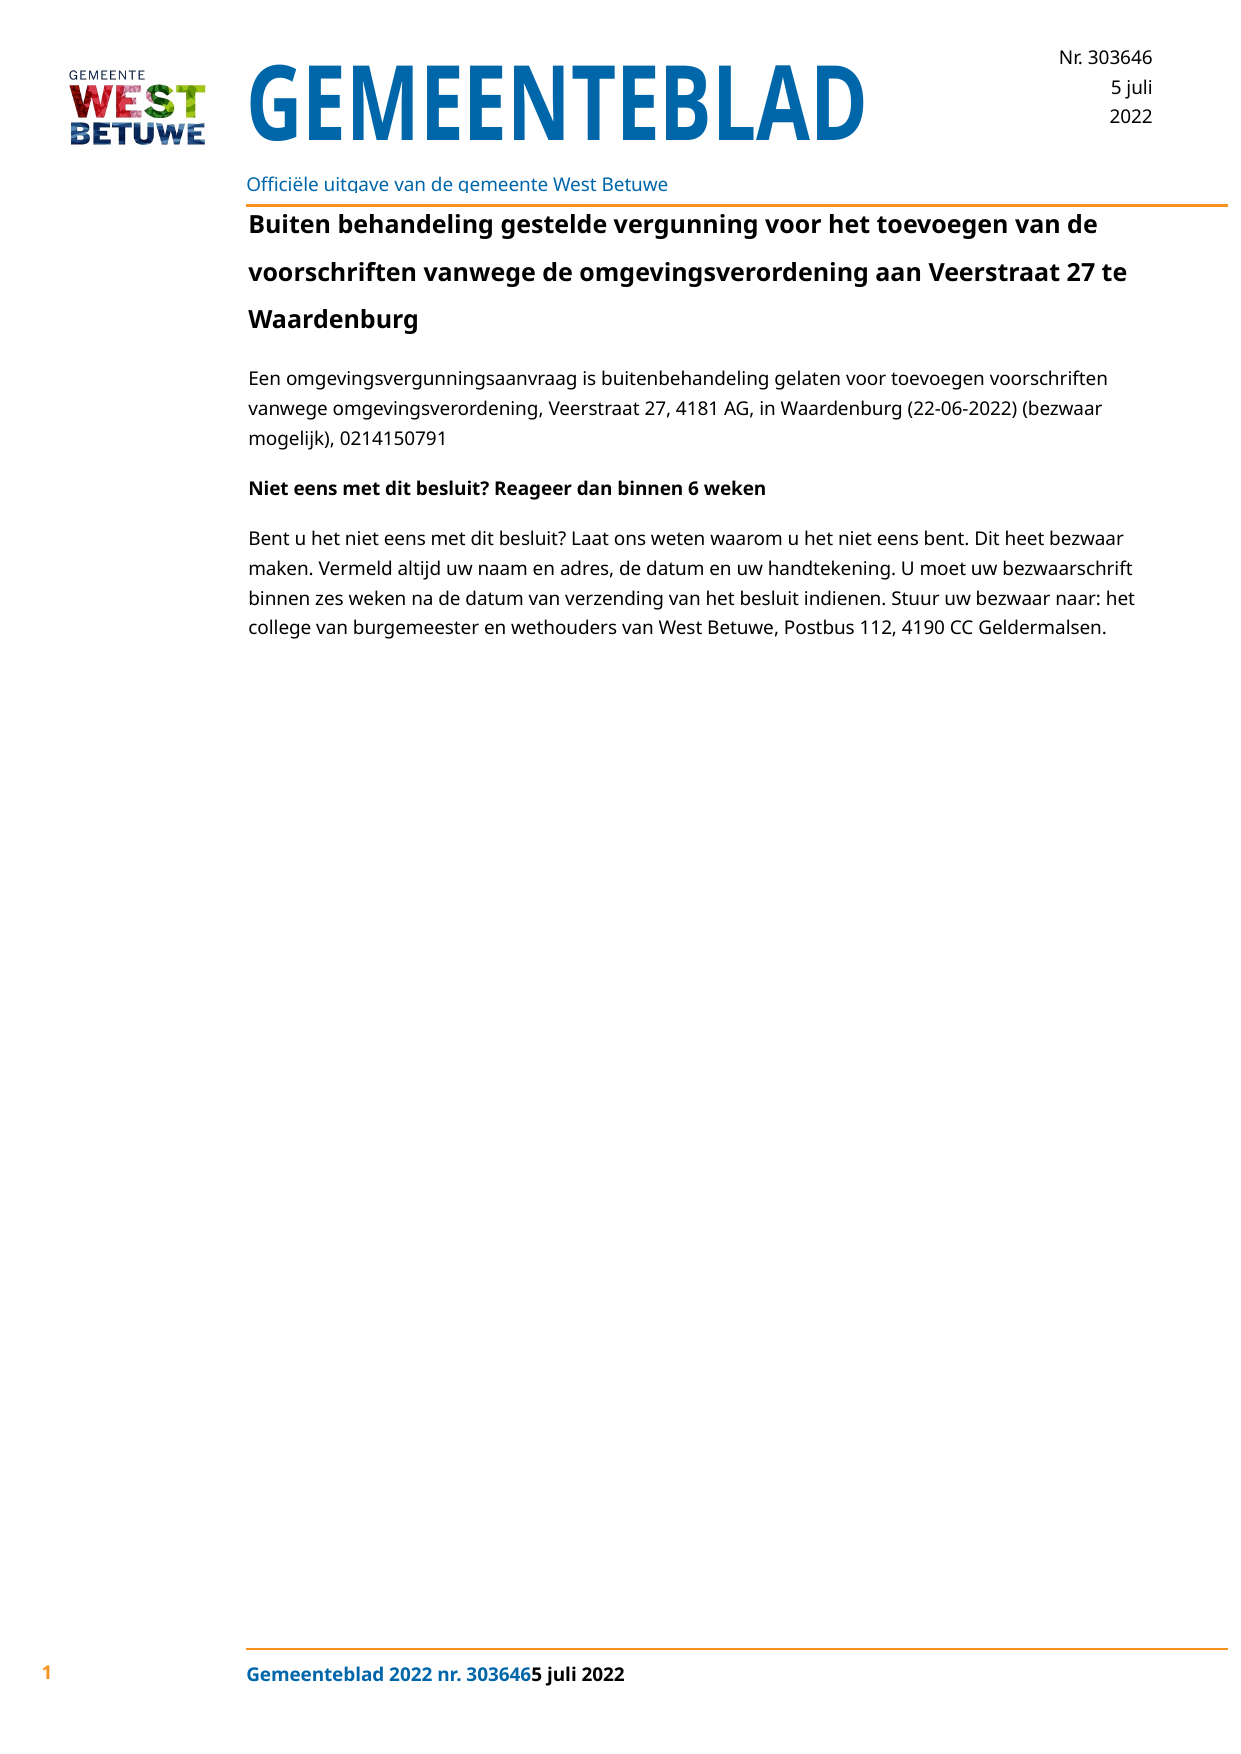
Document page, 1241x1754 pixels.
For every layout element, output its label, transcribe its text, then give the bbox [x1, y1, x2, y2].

picture [41, 47, 231, 172]
text Buiten behandeling gestelde vergunning voor het toevoegen van de voorschriften vanwege de omgevingsverordening aan Veerstraat 27 te Waardenburg [248, 207, 1152, 336]
text Een omgevingsvergunningsaanvraag is buitenbehandeling gelaten voor toevoegen voorschriften vanwege omgevingsverordening, Veerstraat 27, 4181 AG, in Waardenburg (22-06-2022) (bezwaar mogelijk), 0214150791 [248, 366, 1152, 450]
text Bent u het niet eens met dit besluit? Laat ons weten waarom u het niet eens bent. Dit heet bezwaar maken. Vermeld altijd uw naam en adres, de datum en uw handtekening. U moet uw bezwaarschrift binnen zes weken na de datum van verzending van het besluit indienen. Stuur uw bezwaar naar: het college van burgemeester en wethouders van West Betuwe, Postbus 112, 4190 CC Geldermalsen. [248, 526, 1152, 640]
text Niet eens met dit besluit? Reageer dan binnen 6 weken [248, 475, 1152, 501]
